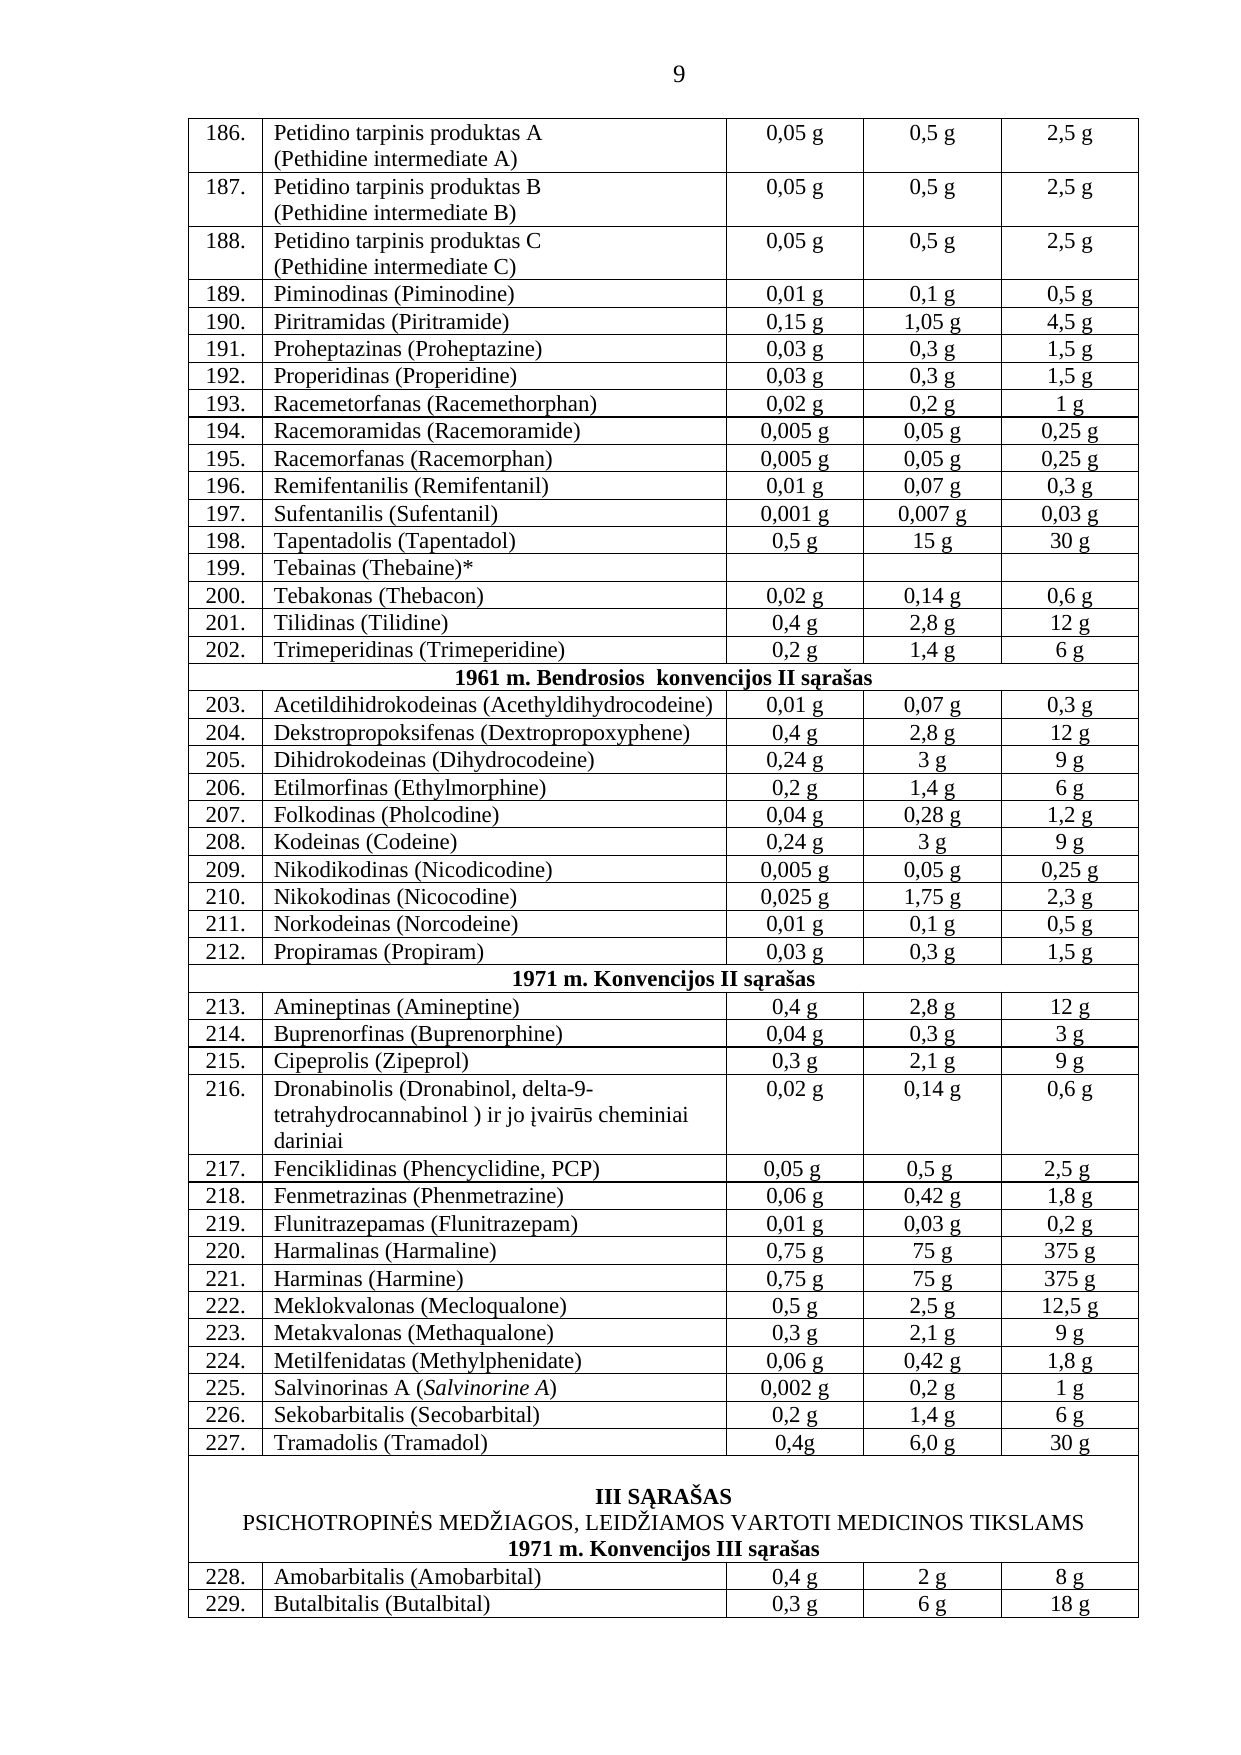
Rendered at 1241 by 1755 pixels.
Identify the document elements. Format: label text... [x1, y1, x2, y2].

table_cell Harminas (Harmine) [263, 1265, 726, 1291]
table_cell 205. [189, 746, 262, 772]
table_cell 0,05 g [727, 173, 863, 226]
table_cell 216. [189, 1075, 262, 1154]
table_cell 0,3 g [727, 1319, 863, 1346]
table_cell 0,2 g [1002, 1210, 1138, 1236]
table_cell 9 g [1002, 1319, 1138, 1346]
table_cell 204. [189, 719, 262, 745]
table_cell 197. [189, 500, 262, 526]
table_cell 223. [189, 1319, 262, 1346]
table_cell 6 g [1002, 637, 1138, 663]
table_cell 0,05 g [864, 418, 1001, 444]
table_cell Properidinas (Properidine) [263, 363, 726, 389]
table_cell 2,8 g [864, 719, 1001, 745]
table_cell 0,02 g [727, 1075, 863, 1154]
table_cell Proheptazinas (Proheptazine) [263, 335, 726, 362]
table_cell 191. [189, 335, 262, 362]
table_cell Petidino tarpinis produktas A (Pethidine intermediate A) [263, 119, 726, 172]
table_cell 30 g [1002, 527, 1138, 553]
table_cell 1,4 g [864, 1402, 1001, 1428]
table_cell 211. [189, 911, 262, 937]
table_cell 1,8 g [1002, 1183, 1138, 1209]
table_cell 2,1 g [864, 1048, 1001, 1074]
table_cell 220. [189, 1237, 262, 1263]
table_cell Fenciklidinas (Phencyclidine, PCP) [263, 1155, 726, 1181]
table_cell 1 g [1002, 390, 1138, 416]
table_cell 0,3 g [864, 1020, 1001, 1046]
table_cell [1002, 554, 1138, 581]
table_cell 0,04 g [727, 801, 863, 827]
table_cell Flunitrazepamas (Flunitrazepam) [263, 1210, 726, 1236]
table_cell 2,3 g [1002, 883, 1138, 909]
table_cell 0,4 g [727, 609, 863, 636]
table_cell 0,3 g [1002, 472, 1138, 498]
table_cell 0,06 g [727, 1183, 863, 1209]
table_cell 0,3 g [727, 1590, 863, 1617]
table_cell 9 g [1002, 746, 1138, 772]
table_cell 0,3 g [864, 335, 1001, 362]
table_cell 0,1 g [864, 280, 1001, 307]
table_cell Salvinorinas A (Salvinorine A) [263, 1374, 726, 1401]
table_cell 0,6 g [1002, 1075, 1138, 1154]
table_cell Tramadolis (Tramadol) [263, 1429, 726, 1455]
table_cell 195. [189, 445, 262, 471]
table_cell 1,2 g [1002, 801, 1138, 827]
table_cell Harmalinas (Harmaline) [263, 1237, 726, 1263]
table_cell 3 g [1002, 1020, 1138, 1046]
table_cell 0,03 g [727, 363, 863, 389]
table_cell Dihidrokodeinas (Dihydrocodeine) [263, 746, 726, 772]
table_cell Butalbitalis (Butalbital) [263, 1590, 726, 1617]
table_cell Etilmorfinas (Ethylmorphine) [263, 774, 726, 800]
table_cell 0,03 g [727, 335, 863, 362]
table_cell 0,01 g [727, 472, 863, 498]
table_cell 30 g [1002, 1429, 1138, 1455]
table_cell 6 g [1002, 774, 1138, 800]
table_cell Cipeprolis (Zipeprol) [263, 1048, 726, 1074]
table_cell 0,03 g [864, 1210, 1001, 1236]
table_cell 0,025 g [727, 883, 863, 909]
table_cell 2 g [864, 1563, 1001, 1589]
table_cell 218. [189, 1183, 262, 1209]
table_cell 0,05 g [864, 445, 1001, 471]
table_cell Meklokvalonas (Mecloqualone) [263, 1292, 726, 1318]
table_cell 198. [189, 527, 262, 553]
table_cell 0,5 g [864, 227, 1001, 279]
table_cell 0,5 g [864, 1155, 1001, 1181]
table_cell III SĄRAŠAS PSICHOTROPINĖS MEDŽIAGOS, LEIDŽIAMOS VARTOTI MEDICINOS TIKSLAMS 1971 m. Konvencijos III sąrašas [189, 1456, 1138, 1562]
table_cell Petidino tarpinis produktas C (Pethidine intermediate C) [263, 227, 726, 279]
table_cell 0,005 g [727, 445, 863, 471]
table_cell 206. [189, 774, 262, 800]
table_cell 75 g [864, 1237, 1001, 1263]
table_cell 0,01 g [727, 691, 863, 718]
table_cell [864, 554, 1001, 581]
table_cell 214. [189, 1020, 262, 1046]
table_cell 0,3 g [1002, 691, 1138, 718]
table_cell 1,5 g [1002, 363, 1138, 389]
table_cell Metilfenidatas (Methylphenidate) [263, 1347, 726, 1373]
table_cell Sekobarbitalis (Secobarbital) [263, 1402, 726, 1428]
table_cell 12 g [1002, 719, 1138, 745]
table_cell 0,4 g [727, 1563, 863, 1589]
table_cell 3 g [864, 746, 1001, 772]
table_cell Fenmetrazinas (Phenmetrazine) [263, 1183, 726, 1209]
table_cell 0,42 g [864, 1347, 1001, 1373]
table_cell 15 g [864, 527, 1001, 553]
table_cell 0,005 g [727, 418, 863, 444]
table_cell 189. [189, 280, 262, 307]
table_cell Tebainas (Thebaine)* [263, 554, 726, 581]
table_cell 217. [189, 1155, 262, 1181]
table_cell Racemoramidas (Racemoramide) [263, 418, 726, 444]
table_cell 0,02 g [727, 582, 863, 608]
table_cell Tapentadolis (Tapentadol) [263, 527, 726, 553]
table_cell 0,2 g [727, 1402, 863, 1428]
table_cell 202. [189, 637, 262, 663]
table_cell 0,2 g [727, 637, 863, 663]
table_cell 0,03 g [1002, 500, 1138, 526]
table_cell 375 g [1002, 1237, 1138, 1263]
table_cell 0,02 g [727, 390, 863, 416]
table_cell 226. [189, 1402, 262, 1428]
table_cell 1 g [1002, 1374, 1138, 1401]
table_cell 0,01 g [727, 280, 863, 307]
table_cell 2,5 g [1002, 173, 1138, 226]
table_cell 0,75 g [727, 1237, 863, 1263]
table_cell 187. [189, 173, 262, 226]
table_cell 0,01 g [727, 1210, 863, 1236]
table_cell Piminodinas (Piminodine) [263, 280, 726, 307]
table_cell Folkodinas (Pholcodine) [263, 801, 726, 827]
table_cell Amineptinas (Amineptine) [263, 993, 726, 1019]
table_cell Piritramidas (Piritramide) [263, 308, 726, 334]
table_cell 210. [189, 883, 262, 909]
table_cell Trimeperidinas (Trimeperidine) [263, 637, 726, 663]
table_cell 12 g [1002, 993, 1138, 1019]
table_cell 208. [189, 828, 262, 855]
table_cell 203. [189, 691, 262, 718]
table_cell Amobarbitalis (Amobarbital) [263, 1563, 726, 1589]
table_cell 6 g [1002, 1402, 1138, 1428]
table_cell 375 g [1002, 1265, 1138, 1291]
table_cell 0,04 g [727, 1020, 863, 1046]
table_cell 0,002 g [727, 1374, 863, 1401]
table_cell 209. [189, 856, 262, 882]
table_cell 0,05 g [727, 119, 863, 172]
table_cell 190. [189, 308, 262, 334]
table_cell 0,2 g [864, 1374, 1001, 1401]
table_cell 1,5 g [1002, 335, 1138, 362]
table_cell 0,005 g [727, 856, 863, 882]
table_cell Dekstropropoksifenas (Dextropropoxyphene) [263, 719, 726, 745]
table_cell 0,01 g [727, 911, 863, 937]
table_cell 0,2 g [727, 774, 863, 800]
table_cell 200. [189, 582, 262, 608]
table_cell 0,25 g [1002, 445, 1138, 471]
table_cell Metakvalonas (Methaqualone) [263, 1319, 726, 1346]
table_cell Tebakonas (Thebacon) [263, 582, 726, 608]
table_cell 0,42 g [864, 1183, 1001, 1209]
table_cell 0,2 g [864, 390, 1001, 416]
table_cell 222. [189, 1292, 262, 1318]
table_cell 0,4g [727, 1429, 863, 1455]
table_cell 12 g [1002, 609, 1138, 636]
table_cell 212. [189, 938, 262, 964]
table_cell 8 g [1002, 1563, 1138, 1589]
table_cell 0,05 g [727, 227, 863, 279]
table_cell 0,5 g [727, 1292, 863, 1318]
table_cell 0,14 g [864, 582, 1001, 608]
table_cell Tilidinas (Tilidine) [263, 609, 726, 636]
table_cell Dronabinolis (Dronabinol, delta-9-tetrahydrocannabinol ) ir jo įvairūs cheminiai dariniai [263, 1075, 726, 1154]
table_cell 219. [189, 1210, 262, 1236]
table_cell 229. [189, 1590, 262, 1617]
table_cell 6,0 g [864, 1429, 1001, 1455]
table_cell 0,4 g [727, 719, 863, 745]
table_cell 0,25 g [1002, 418, 1138, 444]
table_cell 0,5 g [1002, 280, 1138, 307]
table_cell 9 g [1002, 1048, 1138, 1074]
table_cell 215. [189, 1048, 262, 1074]
table_cell 0,07 g [864, 472, 1001, 498]
table_cell 0,1 g [864, 911, 1001, 937]
table_cell 1,5 g [1002, 938, 1138, 964]
table_cell 201. [189, 609, 262, 636]
table_cell Racemorfanas (Racemorphan) [263, 445, 726, 471]
table_cell [727, 554, 863, 581]
table_cell Propiramas (Propiram) [263, 938, 726, 964]
table_cell Kodeinas (Codeine) [263, 828, 726, 855]
table_cell 0,007 g [864, 500, 1001, 526]
table_cell 1,75 g [864, 883, 1001, 909]
table_cell 0,14 g [864, 1075, 1001, 1154]
table_cell 186. [189, 119, 262, 172]
table_cell 199. [189, 554, 262, 581]
table_cell 9 g [1002, 828, 1138, 855]
table_cell 0,05 g [727, 1155, 863, 1181]
table_cell 228. [189, 1563, 262, 1589]
table_cell 0,5 g [727, 527, 863, 553]
table_cell 0,3 g [864, 938, 1001, 964]
table_cell 0,5 g [1002, 911, 1138, 937]
table_cell 0,6 g [1002, 582, 1138, 608]
table_cell 194. [189, 418, 262, 444]
table_cell 12,5 g [1002, 1292, 1138, 1318]
table_cell 0,07 g [864, 691, 1001, 718]
table_cell 3 g [864, 828, 1001, 855]
table_cell 0,24 g [727, 746, 863, 772]
table_cell 207. [189, 801, 262, 827]
table_cell 2,1 g [864, 1319, 1001, 1346]
table_cell 0,03 g [727, 938, 863, 964]
table_cell Acetildihidrokodeinas (Acethyldihydrocodeine) [263, 691, 726, 718]
table_cell 2,5 g [1002, 227, 1138, 279]
table_cell 1961 m. Bendrosios konvencijos II sąrašas [189, 664, 1138, 690]
table_cell Sufentanilis (Sufentanil) [263, 500, 726, 526]
table_cell 2,5 g [1002, 1155, 1138, 1181]
table_cell Remifentanilis (Remifentanil) [263, 472, 726, 498]
table_cell Racemetorfanas (Racemethorphan) [263, 390, 726, 416]
table_cell 0,28 g [864, 801, 1001, 827]
table_cell Norkodeinas (Norcodeine) [263, 911, 726, 937]
table_cell 224. [189, 1347, 262, 1373]
table_cell 1,8 g [1002, 1347, 1138, 1373]
table_cell 0,5 g [864, 173, 1001, 226]
table_cell 227. [189, 1429, 262, 1455]
table_cell 196. [189, 472, 262, 498]
table_cell 1,4 g [864, 774, 1001, 800]
table_cell Buprenorfinas (Buprenorphine) [263, 1020, 726, 1046]
table_cell 213. [189, 993, 262, 1019]
table_cell Nikokodinas (Nicocodine) [263, 883, 726, 909]
table_cell 18 g [1002, 1590, 1138, 1617]
table_cell 0,3 g [727, 1048, 863, 1074]
table_cell 0,05 g [864, 856, 1001, 882]
table_cell Nikodikodinas (Nicodicodine) [263, 856, 726, 882]
table_cell 75 g [864, 1265, 1001, 1291]
table_cell 225. [189, 1374, 262, 1401]
table_cell 4,5 g [1002, 308, 1138, 334]
table_cell 0,25 g [1002, 856, 1138, 882]
table_cell 0,15 g [727, 308, 863, 334]
table_cell 221. [189, 1265, 262, 1291]
table_cell 0,3 g [864, 363, 1001, 389]
table_cell 188. [189, 227, 262, 279]
table_cell 6 g [864, 1590, 1001, 1617]
table_cell 2,5 g [864, 1292, 1001, 1318]
table_cell 0,24 g [727, 828, 863, 855]
table_cell 0,75 g [727, 1265, 863, 1291]
table_cell 0,06 g [727, 1347, 863, 1373]
table_cell 0,5 g [864, 119, 1001, 172]
table_cell 2,8 g [864, 993, 1001, 1019]
table_cell 2,5 g [1002, 119, 1138, 172]
table_cell Petidino tarpinis produktas B (Pethidine intermediate B) [263, 173, 726, 226]
table_cell 2,8 g [864, 609, 1001, 636]
table_cell 192. [189, 363, 262, 389]
table_cell 1971 m. Konvencijos II sąrašas [189, 965, 1138, 992]
table_cell 1,4 g [864, 637, 1001, 663]
table_cell 0,001 g [727, 500, 863, 526]
table_cell 193. [189, 390, 262, 416]
table_cell 1,05 g [864, 308, 1001, 334]
table_cell 0,4 g [727, 993, 863, 1019]
